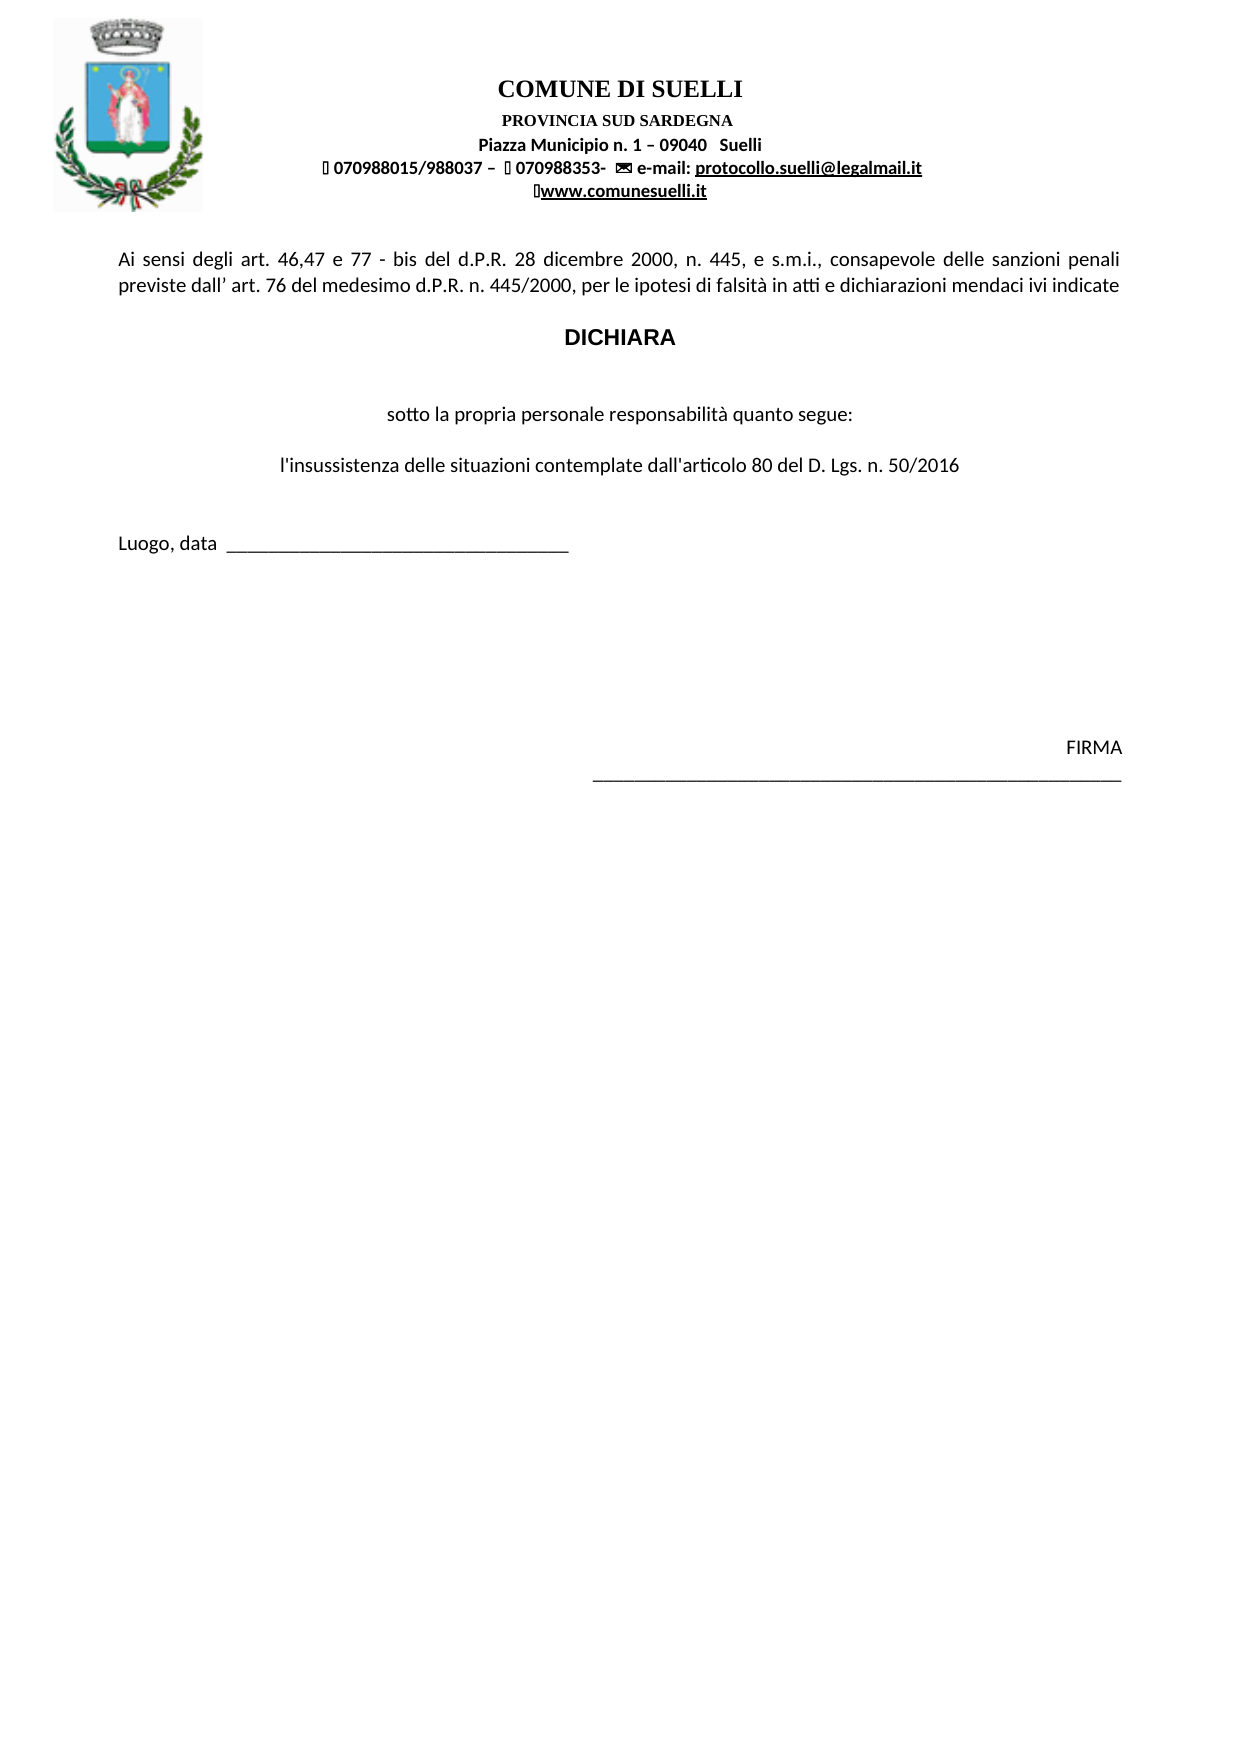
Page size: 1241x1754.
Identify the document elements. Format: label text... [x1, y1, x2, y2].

text DICHIARA [118, 323, 1122, 350]
text Ai sensi degli art. 46,47 e 77 - bis del d.P.R. 28 dicembre 2000, n. 445, e s.m.i., consapevole delle sanzioni penali previste dall’ art. 76 del medesimo d.P.R. n. 445/2000, per le ipotesi di falsità in atti e dichiarazioni mendaci ivi indicate [118, 246, 1122, 297]
text ___________________________________________________ [118, 759, 1122, 785]
text Luogo, data _________________________________ [118, 531, 1122, 556]
text FIRMA [118, 734, 1122, 759]
text l'insussistenza delle situazioni contemplate dall'articolo 80 del D. Lgs. n. 50/2016 [118, 452, 1122, 478]
text sotto la propria personale responsabilità quanto segue: [118, 402, 1122, 427]
